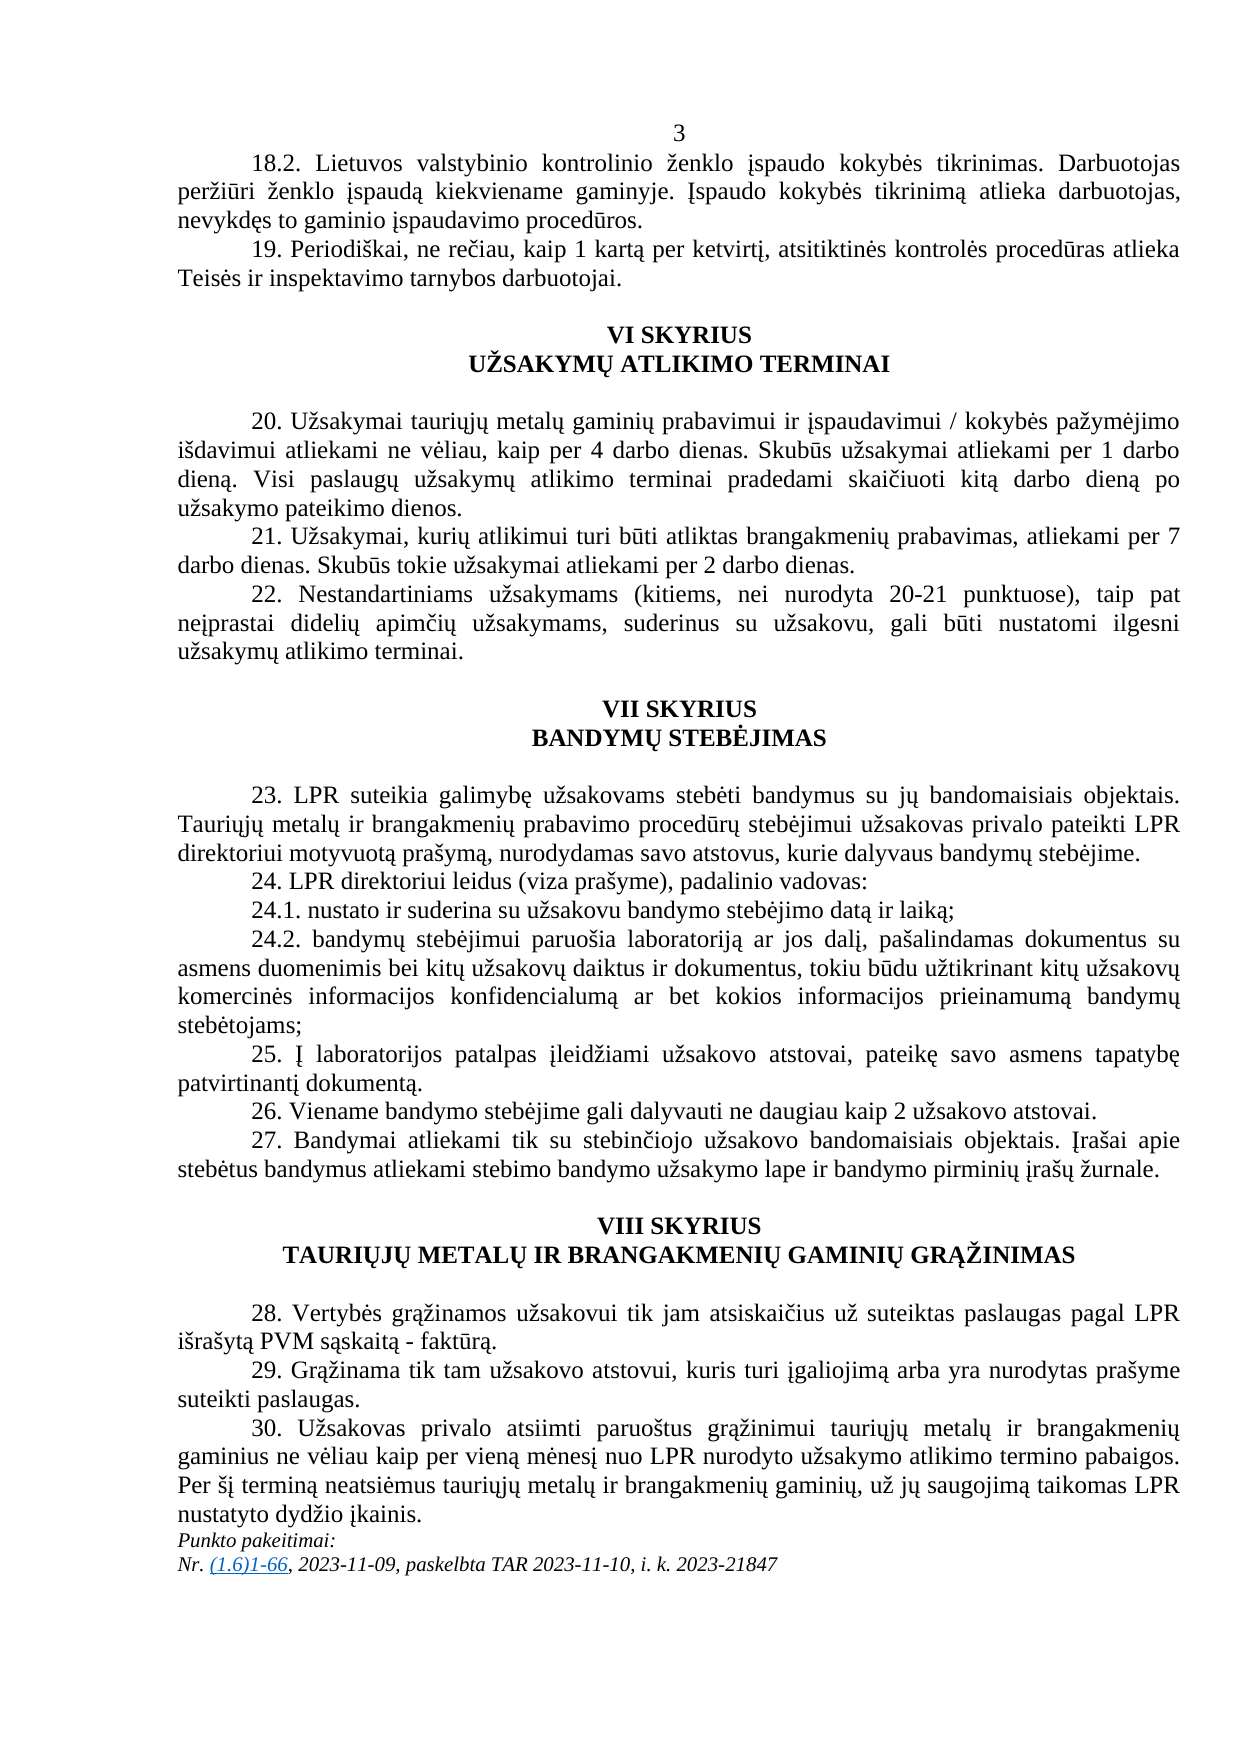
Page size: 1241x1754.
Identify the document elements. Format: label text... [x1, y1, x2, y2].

text 29. Grąžinama tik tam užsakovo atstovui, kuris turi įgaliojimą arba yra nurodytas prašyme suteikti paslaugas. [177, 1355, 1181, 1413]
text 21. Užsakymai, kurių atlikimui turi būti atliktas brangakmenių prabavimas, atliekami per 7 darbo dienas. Skubūs tokie užsakymai atliekami per 2 darbo dienas. [177, 521, 1181, 579]
text Punkto pakeitimai: [177, 1528, 1181, 1552]
text TAURIŲJŲ METALŲ IR BRANGAKMENIŲ GAMINIŲ GRĄŽINIMAS [177, 1240, 1181, 1269]
text VI SKYRIUS [177, 320, 1181, 349]
text VII SKYRIUS [177, 694, 1181, 723]
text 19. Periodiškai, ne rečiau, kaip 1 kartą per ketvirtį, atsitiktinės kontrolės procedūras atlieka Teisės ir inspektavimo tarnybos darbuotojai. [177, 234, 1181, 291]
text VIII SKYRIUS [177, 1211, 1181, 1240]
text 25. Į laboratorijos patalpas įleidžiami užsakovo atstovai, pateikę savo asmens tapatybę patvirtinantį dokumentą. [177, 1039, 1181, 1096]
text Nr. (1.6)1-66, 2023-11-09, paskelbta TAR 2023-11-10, i. k. 2023-21847 [177, 1552, 1181, 1576]
text BANDYMŲ STEBĖJIMAS [177, 723, 1181, 751]
text UŽSAKYMŲ ATLIKIMO TERMINAI [177, 349, 1181, 378]
text 18.2. Lietuvos valstybinio kontrolinio ženklo įspaudo kokybės tikrinimas. Darbuotojas peržiūri ženklo įspaudą kiekviename gaminyje. Įspaudo kokybės tikrinimą atlieka darbuotojas, nevykdęs to gaminio įspaudavimo procedūros. [177, 148, 1181, 234]
text 22. Nestandartiniams užsakymams (kitiems, nei nurodyta 20-21 punktuose), taip pat neįprastai didelių apimčių užsakymams, suderinus su užsakovu, gali būti nustatomi ilgesni užsakymų atlikimo terminai. [177, 579, 1181, 665]
text 26. Viename bandymo stebėjime gali dalyvauti ne daugiau kaip 2 užsakovo atstovai. [177, 1096, 1181, 1125]
text 24. LPR direktoriui leidus (viza prašyme), padalinio vadovas: [177, 866, 1181, 895]
text 20. Užsakymai tauriųjų metalų gaminių prabavimui ir įspaudavimui / kokybės pažymėjimo išdavimui atliekami ne vėliau, kaip per 4 darbo dienas. Skubūs užsakymai atliekami per 1 darbo dieną. Visi paslaugų užsakymų atlikimo terminai pradedami skaičiuoti kitą darbo dieną po užsakymo pateikimo dienos. [177, 406, 1181, 521]
text 28. Vertybės grąžinamos užsakovui tik jam atsiskaičius už suteiktas paslaugas pagal LPR išrašytą PVM sąskaitą - faktūrą. [177, 1298, 1181, 1355]
text 27. Bandymai atliekami tik su stebinčiojo užsakovo bandomaisiais objektais. Įrašai apie stebėtus bandymus atliekami stebimo bandymo užsakymo lape ir bandymo pirminių įrašų žurnale. [177, 1125, 1181, 1183]
text 23. LPR suteikia galimybę užsakovams stebėti bandymus su jų bandomaisiais objektais. Tauriųjų metalų ir brangakmenių prabavimo procedūrų stebėjimui užsakovas privalo pateikti LPR direktoriui motyvuotą prašymą, nurodydamas savo atstovus, kurie dalyvaus bandymų stebėjime. [177, 780, 1181, 866]
text 24.1. nustato ir suderina su užsakovu bandymo stebėjimo datą ir laiką; [177, 895, 1181, 924]
text 30. Užsakovas privalo atsiimti paruoštus grąžinimui tauriųjų metalų ir brangakmenių gaminius ne vėliau kaip per vieną mėnesį nuo LPR nurodyto užsakymo atlikimo termino pabaigos. Per šį terminą neatsiėmus tauriųjų metalų ir brangakmenių gaminių, už jų saugojimą taikomas LPR nustatyto dydžio įkainis. [177, 1413, 1181, 1528]
text 24.2. bandymų stebėjimui paruošia laboratoriją ar jos dalį, pašalindamas dokumentus su asmens duomenimis bei kitų užsakovų daiktus ir dokumentus, tokiu būdu užtikrinant kitų užsakovų komercinės informacijos konfidencialumą ar bet kokios informacijos prieinamumą bandymų stebėtojams; [177, 924, 1181, 1039]
